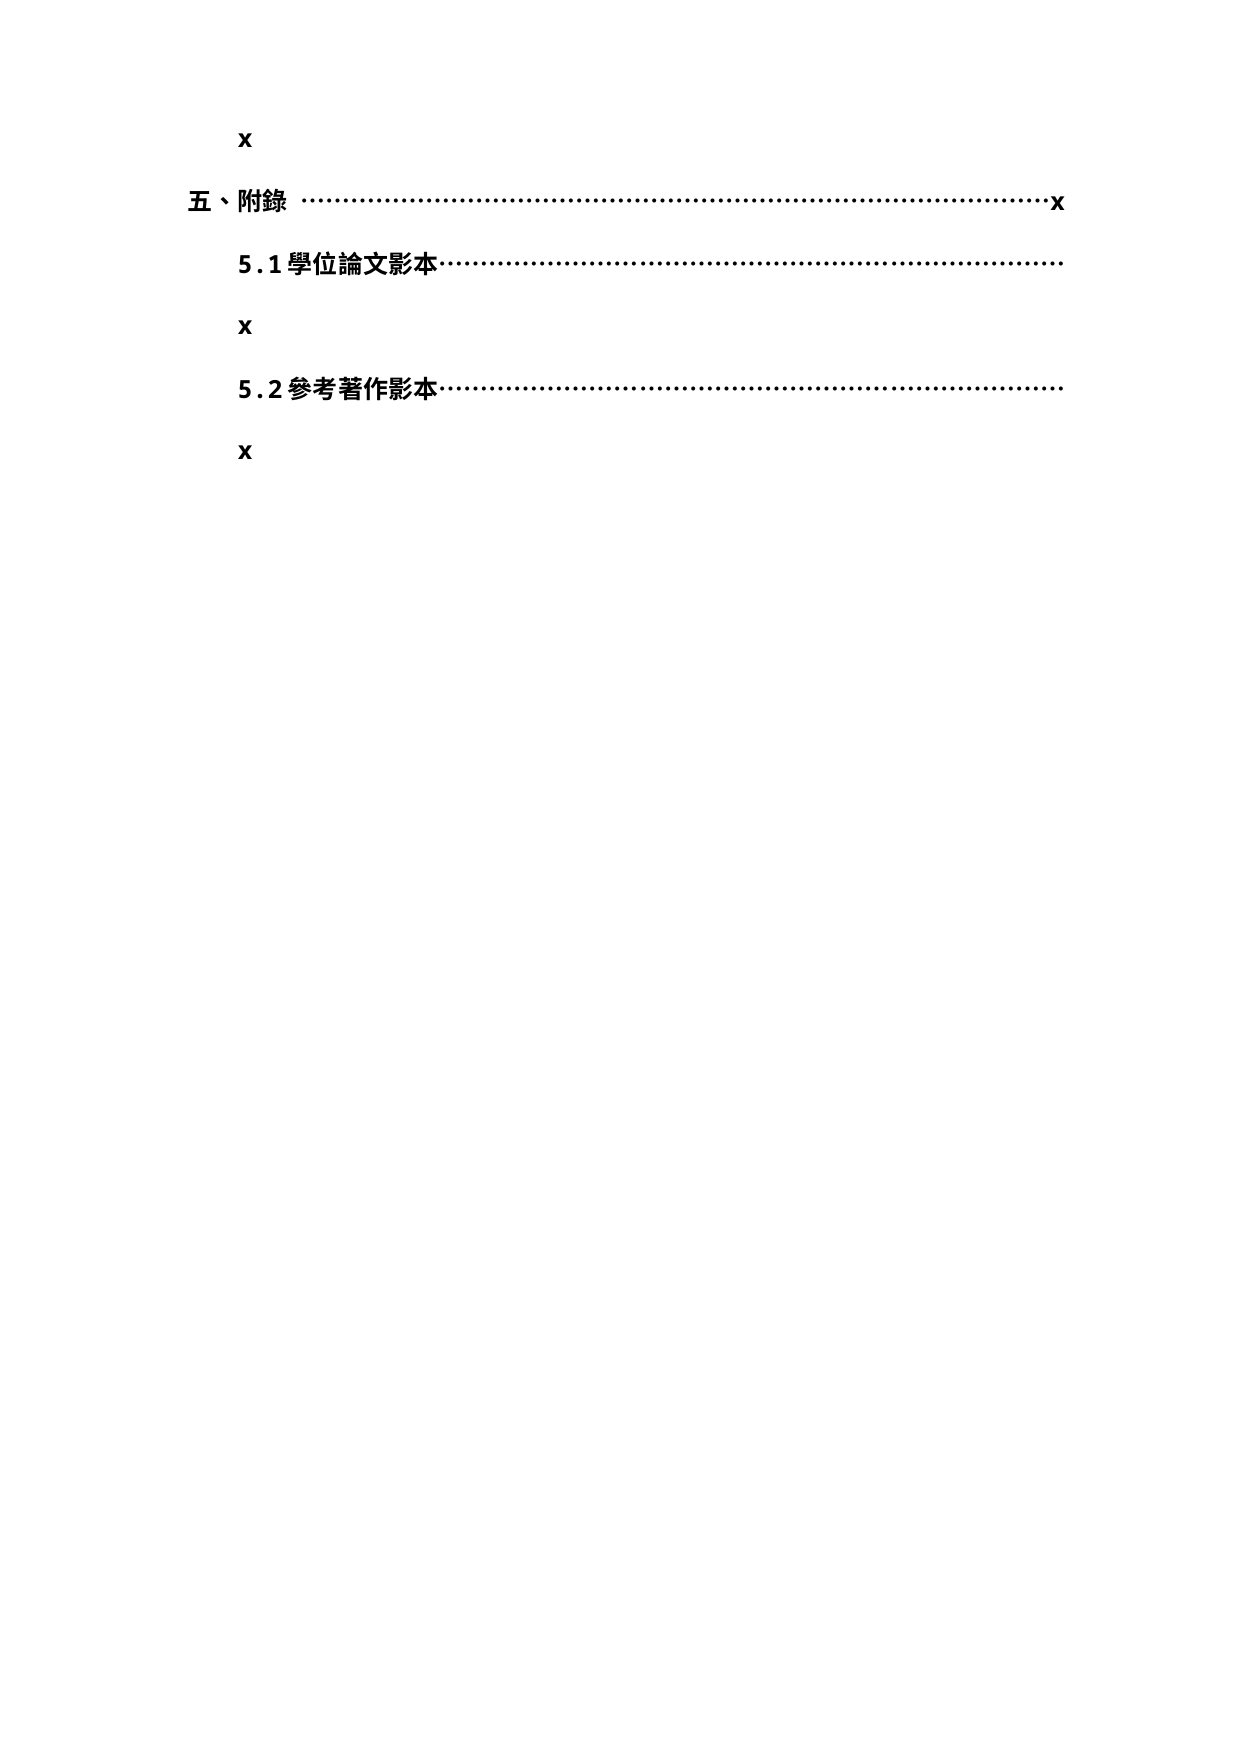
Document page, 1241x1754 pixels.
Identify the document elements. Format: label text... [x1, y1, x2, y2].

text 5.1學位論文影本…………………………………………………………………x [237, 221, 1069, 346]
text 五、附錄 ………………………………………………………………………………x [187, 158, 1069, 221]
text 5.2參考著作影本…………………………………………………………………x [237, 346, 1069, 471]
text x [237, 96, 1069, 158]
